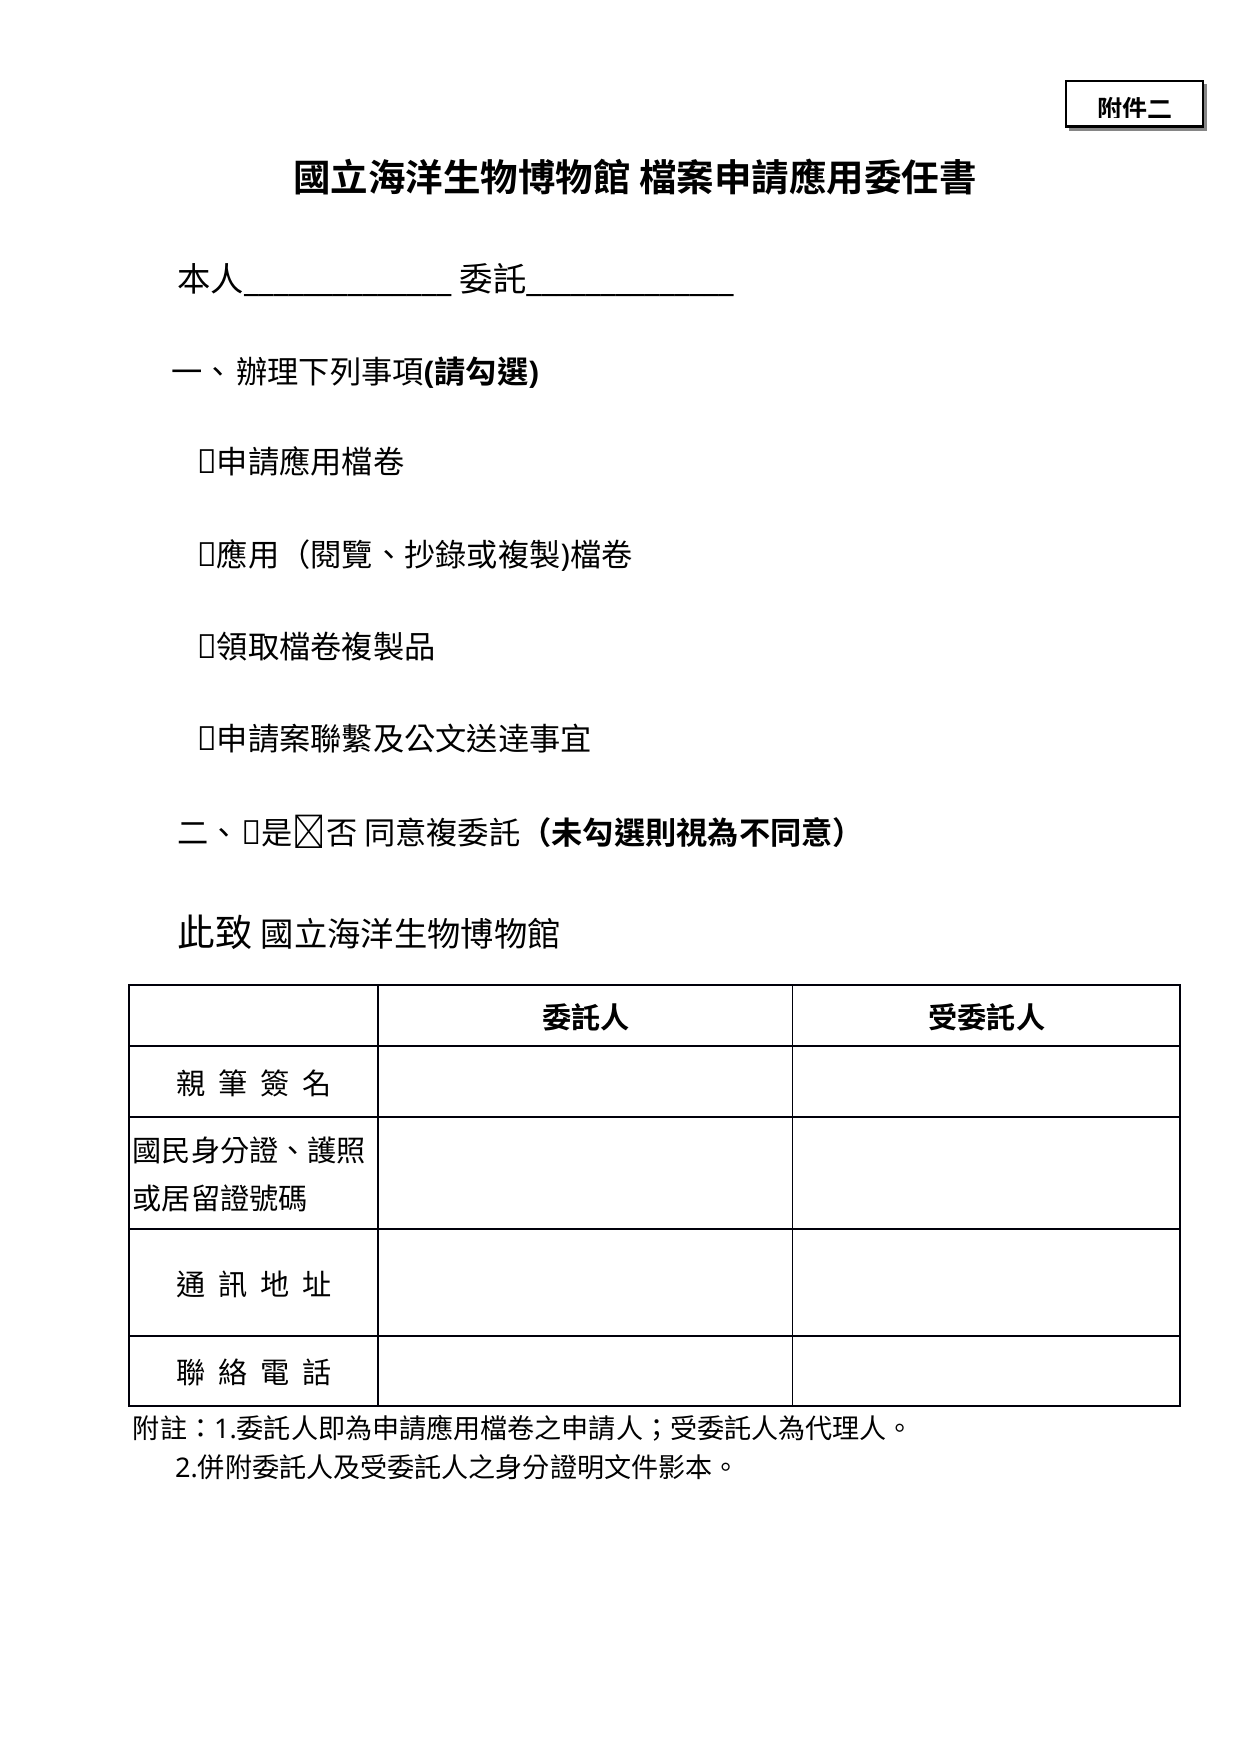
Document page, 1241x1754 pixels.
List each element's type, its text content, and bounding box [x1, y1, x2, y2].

table_header 受委託人 [793, 986, 1179, 1045]
text 申請應用檔卷 [177, 438, 1093, 484]
table_cell [793, 1118, 1179, 1228]
table_cell [793, 1337, 1179, 1405]
list 辦理下列事項(請勾選) [171, 347, 1093, 392]
table_header [130, 986, 377, 1045]
table_cell 國民身分證、護照或居留證號碼 [130, 1118, 377, 1228]
text 應用（閱覽、抄錄或複製)檔卷 [177, 530, 1093, 576]
text 領取檔卷複製品 [177, 622, 1093, 668]
text 附註：1.委託人即為申請應用檔卷之申請人；受委託人為代理人。 [133, 1407, 1093, 1446]
table_cell [379, 1047, 792, 1116]
text 申請案聯繫及公文送逹事宜 [177, 714, 1093, 760]
table_cell 親 筆 簽 名 [130, 1047, 377, 1116]
text 國立海洋生物博物館 檔案申請應用委任書 [177, 148, 1093, 202]
table_cell [793, 1230, 1179, 1335]
text 本人______________ 委託______________ [177, 253, 1093, 301]
list 是否 同意複委託（未勾選則視為不同意） [177, 806, 1093, 854]
table_cell 通 訊 地 址 [130, 1230, 377, 1335]
table_cell [793, 1047, 1179, 1116]
table_cell [379, 1118, 792, 1228]
table_header 委託人 [379, 986, 792, 1045]
text 此致 國立海洋生物博物館 [177, 903, 1093, 957]
table_cell [379, 1230, 792, 1335]
text 2.併附委託人及受委託人之身分證明文件影本。 [133, 1446, 1093, 1486]
text 附件二 [1082, 90, 1187, 118]
table_cell [379, 1337, 792, 1405]
table_cell 聯 絡 電 話 [130, 1337, 377, 1405]
